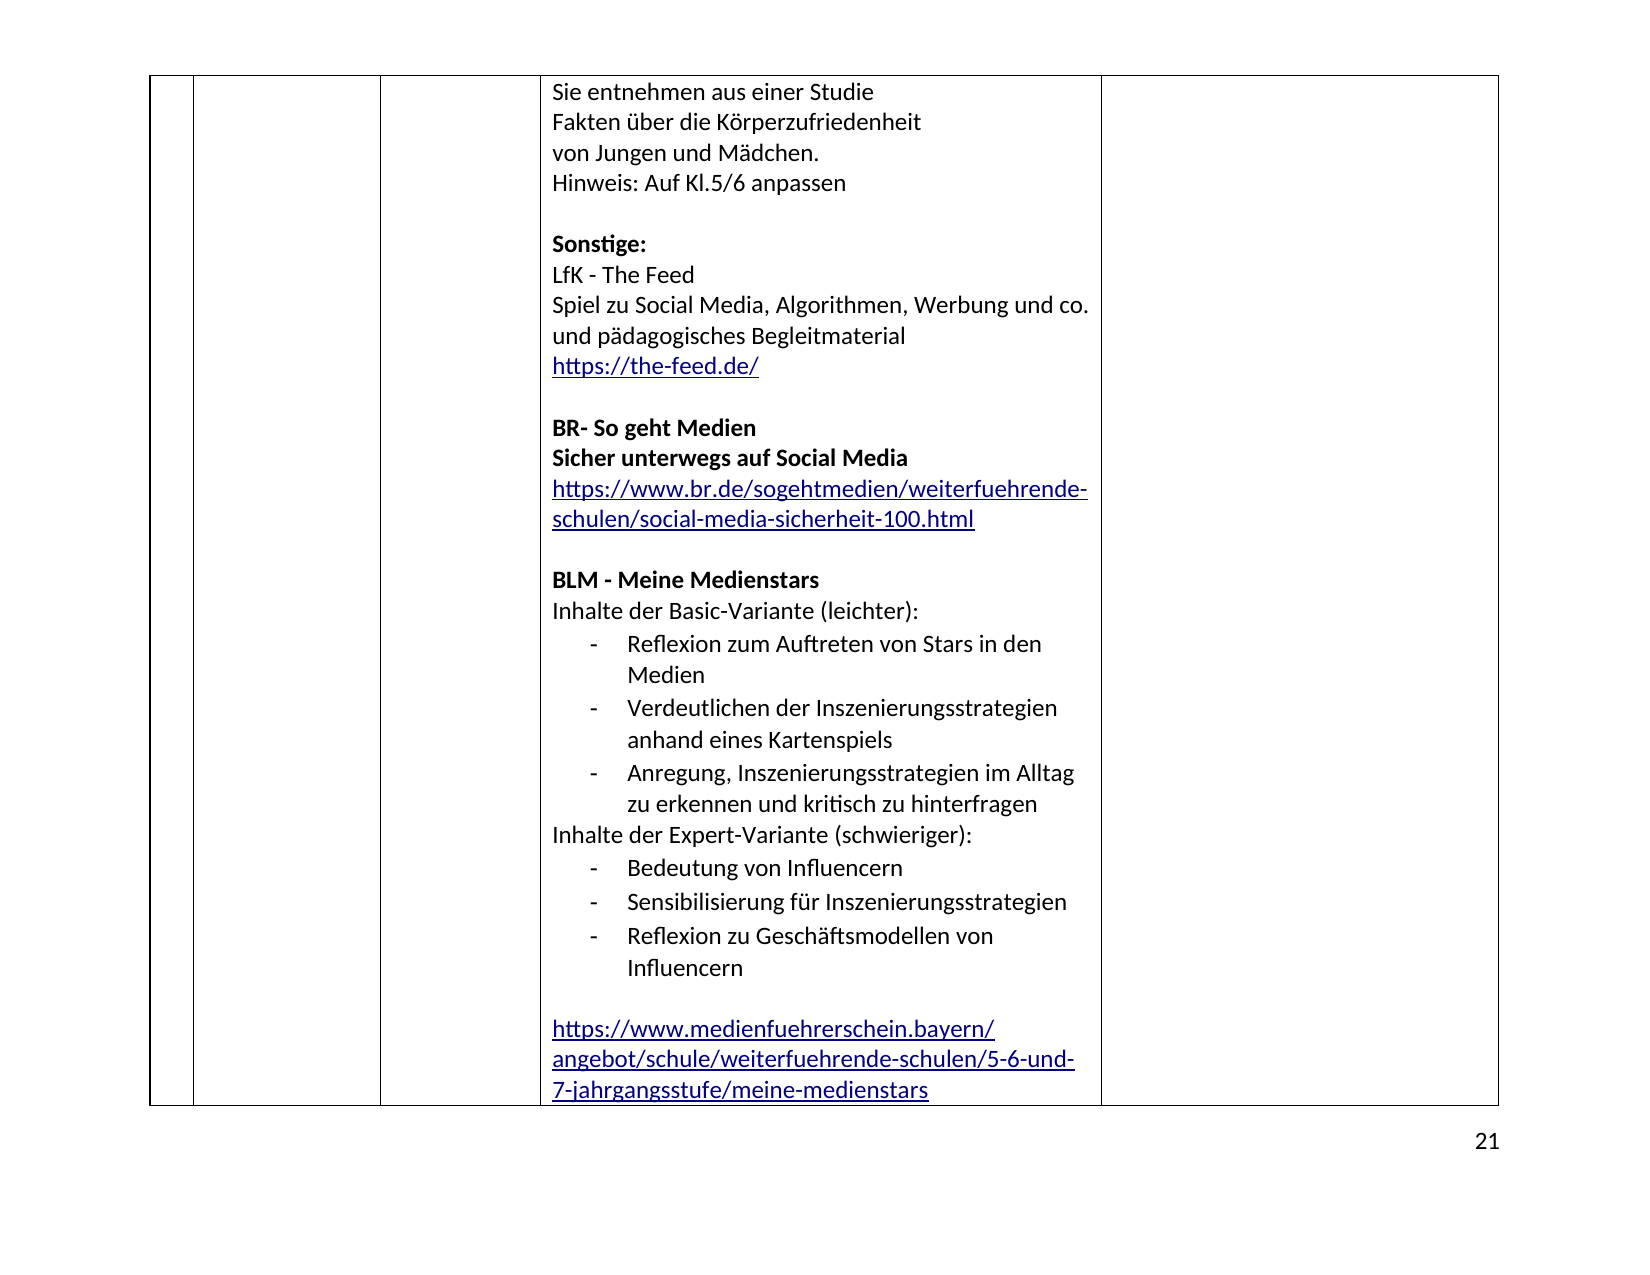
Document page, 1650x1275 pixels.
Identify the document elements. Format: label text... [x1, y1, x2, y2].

table_cell [151, 76, 193, 1104]
table_cell [194, 76, 380, 1104]
table_cell [1102, 76, 1498, 1104]
table_cell [381, 76, 540, 1104]
table_cell Sie entnehmen aus einer Studie Fakten über die Körperzufriedenheit von Jungen und Mädchen. Hinweis: Auf Kl.5/6 anpassen Sonstige: LfK - The Feed Spiel zu Social Media, Algorithmen, Werbung und co. und pädagogisches Begleitmaterial https://the-feed.de/ BR- So geht Medien Sicher unterwegs auf Social Media https://www.br.de/sogehtmedien/weiterfuehrende-schulen/social-media-sicherheit-100.html BLM - Meine Medienstars Inhalte der Basic-Variante (leichter): Reflexion zum Auftreten von Stars in den Medien Verdeutlichen der Inszenierungsstrategien anhand eines Kartenspiels Anregung, Inszenierungsstrategien im Alltag zu erkennen und kritisch zu hinterfragen Inhalte der Expert-Variante (schwieriger): Bedeutung von Influencern Sensibilisierung für Inszenierungsstrategien Reflexion zu Geschäftsmodellen von Influencern https://www.medienfuehrerschein.bayern/angebot/schule/weiterfuehrende-schulen/5-6-und-7-jahrgangsstufe/meine-medienstars [541, 76, 1101, 1104]
